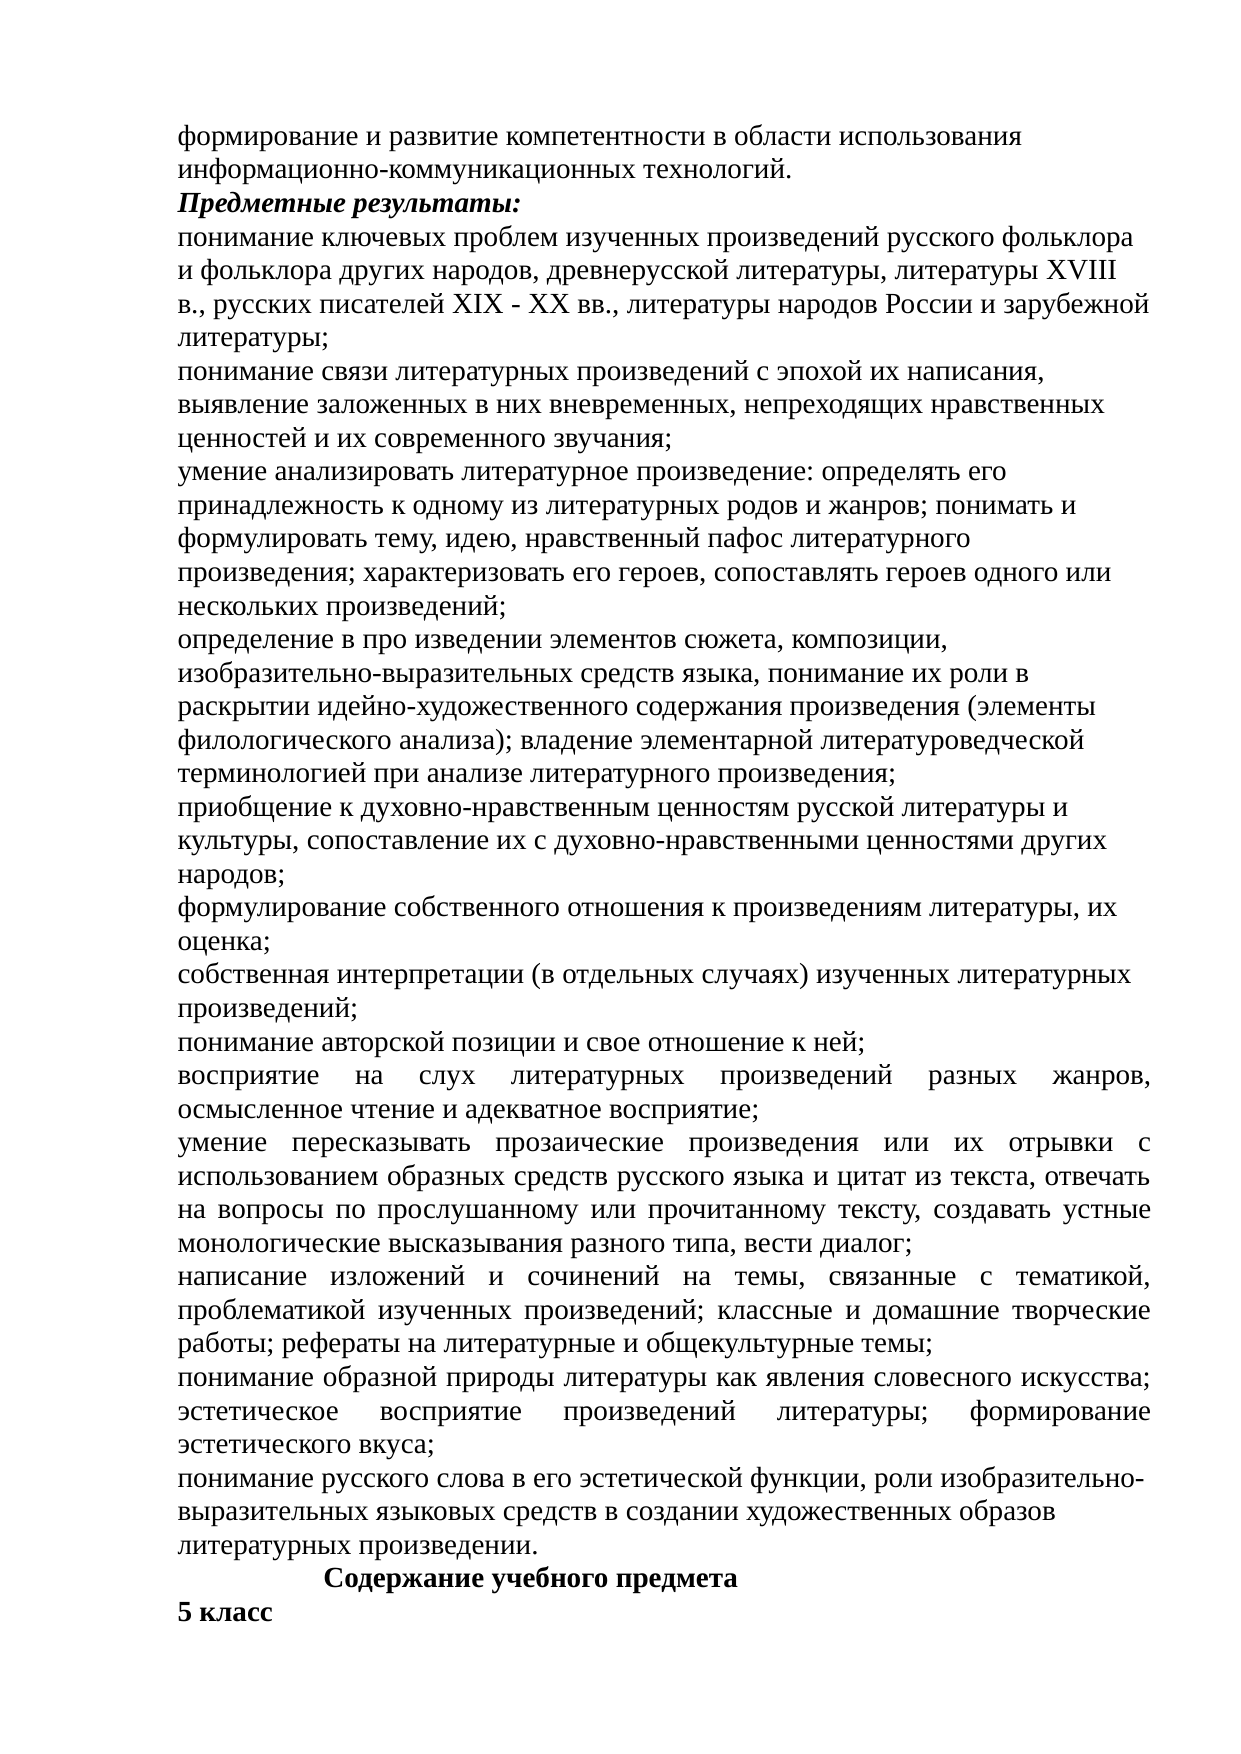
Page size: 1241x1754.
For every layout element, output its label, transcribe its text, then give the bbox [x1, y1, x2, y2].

text приобщение к духовно-нравственным ценностям русской литературы и культуры, сопоставление их с духовно-нравственными ценностями других народов; [177, 789, 1152, 889]
text понимание образной природы литературы как явления словесного искусства; эстетическое восприятие произведений литературы; формирование эстетического вкуса; [177, 1359, 1152, 1460]
text восприятие на слух литературных произведений разных жанров, осмысленное чтение и адекватное восприятие; [177, 1057, 1152, 1124]
text понимание ключевых проблем изученных произведений русского фольклора и фольклора других народов, древнерусской литературы, литературы XVIII в., русских писателей XIX - XX вв., литературы народов России и зарубежной литературы; [177, 219, 1152, 353]
text собственная интерпретации (в отдельных случаях) изученных литературных произведений; [177, 957, 1152, 1024]
text определение в про изведении элементов сюжета, композиции, изобразительно-выразительных средств языка, понимание их роли в раскрытии идейно-художественного содержания произведения (элементы филологического анализа); владение элементарной литературоведческой терминологией при анализе литературного произведения; [177, 621, 1152, 789]
text Предметные результаты: [177, 185, 1152, 219]
text написание изложений и сочинений на темы, связанные с тематикой, проблематикой изученных произведений; классные и домашние творческие работы; рефераты на литературные и общекультурные темы; [177, 1258, 1152, 1359]
text понимание авторской позиции и свое отношение к ней; [177, 1024, 1152, 1057]
text формулирование собственного отношения к произведениям литературы, их оценка; [177, 889, 1152, 957]
text 5 класс [177, 1594, 1152, 1627]
text понимание связи литературных произведений с эпохой их написания, выявление заложенных в них вневременных, непреходящих нравственных ценностей и их современного звучания; [177, 353, 1152, 453]
text Содержание учебного предмета [177, 1560, 1152, 1594]
text понимание русского слова в его эстетической функции, роли изобразительно-выразительных языковых средств в создании художественных образов литературных произведении. [177, 1460, 1152, 1560]
text умение анализировать литературное произведение: определять его принадлежность к одному из литературных родов и жанров; понимать и формулировать тему, идею, нравственный пафос литературного произведения; характеризовать его героев, сопоставлять героев одного или нескольких произведений; [177, 453, 1152, 621]
text формирование и развитие компетентности в области использования информационно-коммуникационных технологий. [177, 118, 1152, 185]
text умение пересказывать прозаические произведения или их отрывки с использованием образных средств русского языка и цитат из текста, отвечать на вопросы по прослушанному или прочитанному тексту, создавать устные монологические высказывания разного типа, вести диалог; [177, 1124, 1152, 1258]
